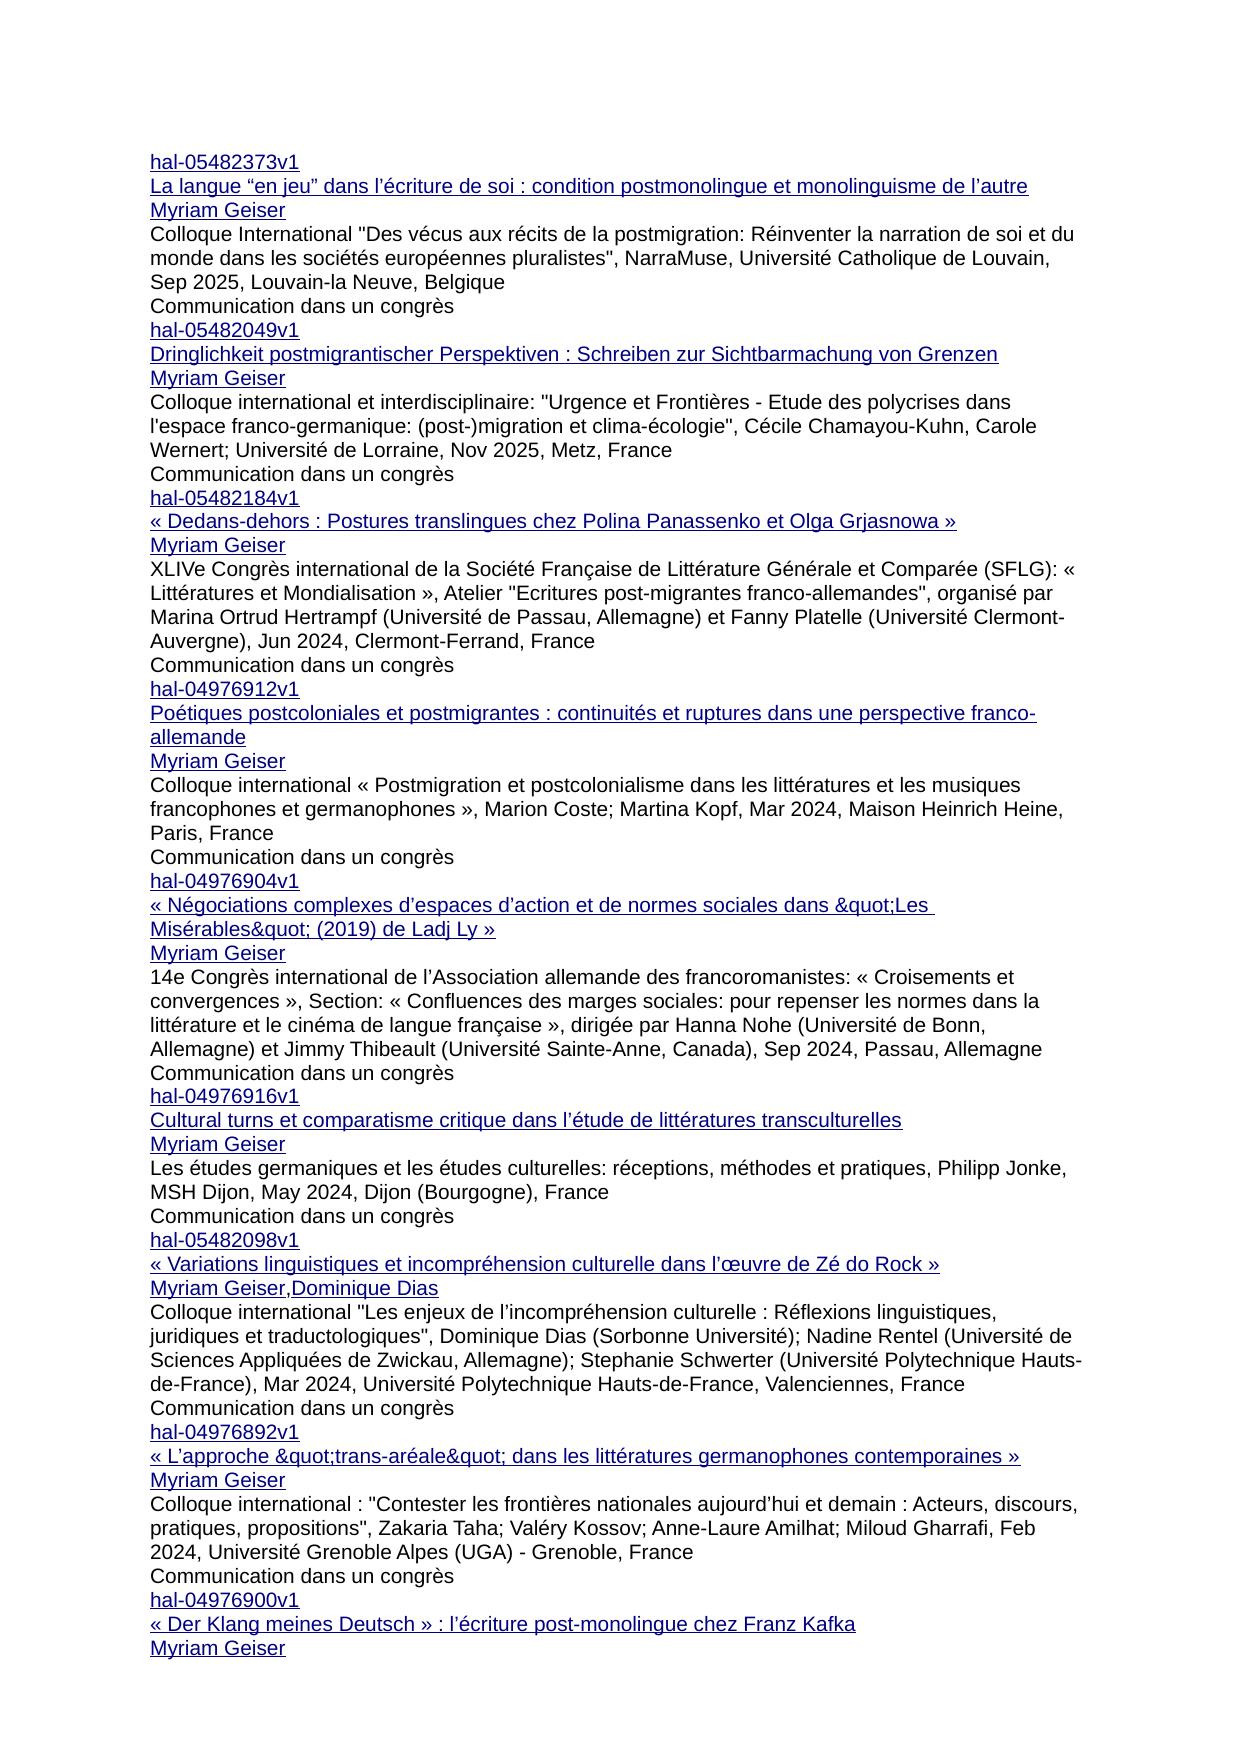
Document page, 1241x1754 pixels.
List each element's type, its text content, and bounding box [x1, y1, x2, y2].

table_cell La langue “en jeu” dans l’écriture de soi : condition postmonolingue et monolinguisme de l’autre Myriam Geiser Colloque International "Des vécus aux récits de la postmigration: Réinventer la narration de soi et du monde dans les sociétés européennes pluralistes", NarraMuse, Université Catholique de Louvain, Sep 2025, Louvain-la Neuve, Belgique Communication dans un congrès hal-05482049v1 [150, 174, 1090, 342]
table_cell Dringlichkeit postmigrantischer Perspektiven : Schreiben zur Sichtbarmachung von Grenzen Myriam Geiser Colloque international et interdisciplinaire: "Urgence et Frontières - Etude des polycrises dans l'espace franco-germanique: (post-)migration et clima-écologie", Cécile Chamayou-Kuhn, Carole Wernert; Université de Lorraine, Nov 2025, Metz, France Communication dans un congrès hal-05482184v1 [150, 342, 1090, 509]
table_cell « Dedans-dehors : Postures translingues chez Polina Panassenko et Olga Grjasnowa » Myriam Geiser XLIVe Congrès international de la Société Française de Littérature Générale et Comparée (SFLG): « Littératures et Mondialisation », Atelier "Ecritures post-migrantes franco-allemandes", organisé par Marina Ortrud Hertrampf (Université de Passau, Allemagne) et Fanny Platelle (Université Clermont-Auvergne), Jun 2024, Clermont-Ferrand, France Communication dans un congrès hal-04976912v1 [150, 509, 1090, 701]
table_cell Cultural turns et comparatisme critique dans l’étude de littératures transculturelles Myriam Geiser Les études germaniques et les études culturelles: réceptions, méthodes et pratiques, Philipp Jonke, MSH Dijon, May 2024, Dijon (Bourgogne), France Communication dans un congrès hal-05482098v1 [150, 1108, 1090, 1252]
table_cell « Négociations complexes d’espaces d’action et de normes sociales dans &quot;Les Misérables&quot; (2019) de Ladj Ly » Myriam Geiser 14e Congrès international de l’Association allemande des francoromanistes: « Croisements et convergences », Section: « Confluences des marges sociales: pour repenser les normes dans la littérature et le cinéma de langue française », dirigée par Hanna Nohe (Université de Bonn, Allemagne) et Jimmy Thibeault (Université Sainte-Anne, Canada), Sep 2024, Passau, Allemagne Communication dans un congrès hal-04976916v1 [150, 893, 1090, 1108]
table_cell Poétiques postcoloniales et postmigrantes : continuités et ruptures dans une perspective franco-allemande Myriam Geiser Colloque international « Postmigration et postcolonialisme dans les littératures et les musiques francophones et germanophones », Marion Coste; Martina Kopf, Mar 2024, Maison Heinrich Heine, Paris, France Communication dans un congrès hal-04976904v1 [150, 701, 1090, 893]
table_cell « Der Klang meines Deutsch » : l’écriture post-monolingue chez Franz Kafka Myriam Geiser [150, 1611, 1090, 1659]
table_header hal-05482373v1 [150, 150, 1090, 174]
table_cell « L’approche &quot;trans-aréale&quot; dans les littératures germanophones contemporaines » Myriam Geiser Colloque international : "Contester les frontières nationales aujourd’hui et demain : Acteurs, discours, pratiques, propositions", Zakaria Taha; Valéry Kossov; Anne-Laure Amilhat; Miloud Gharrafi, Feb 2024, Université Grenoble Alpes (UGA) - Grenoble, France Communication dans un congrès hal-04976900v1 [150, 1444, 1090, 1611]
table_cell « Variations linguistiques et incompréhension culturelle dans l’œuvre de Zé do Rock » Myriam Geiser,Dominique Dias Colloque international "Les enjeux de l’incompréhension culturelle : Réflexions linguistiques, juridiques et traductologiques", Dominique Dias (Sorbonne Université); Nadine Rentel (Université de Sciences Appliquées de Zwickau, Allemagne); Stephanie Schwerter (Université Polytechnique Hauts-de-France), Mar 2024, Université Polytechnique Hauts-de-France, Valenciennes, France Communication dans un congrès hal-04976892v1 [150, 1252, 1090, 1444]
